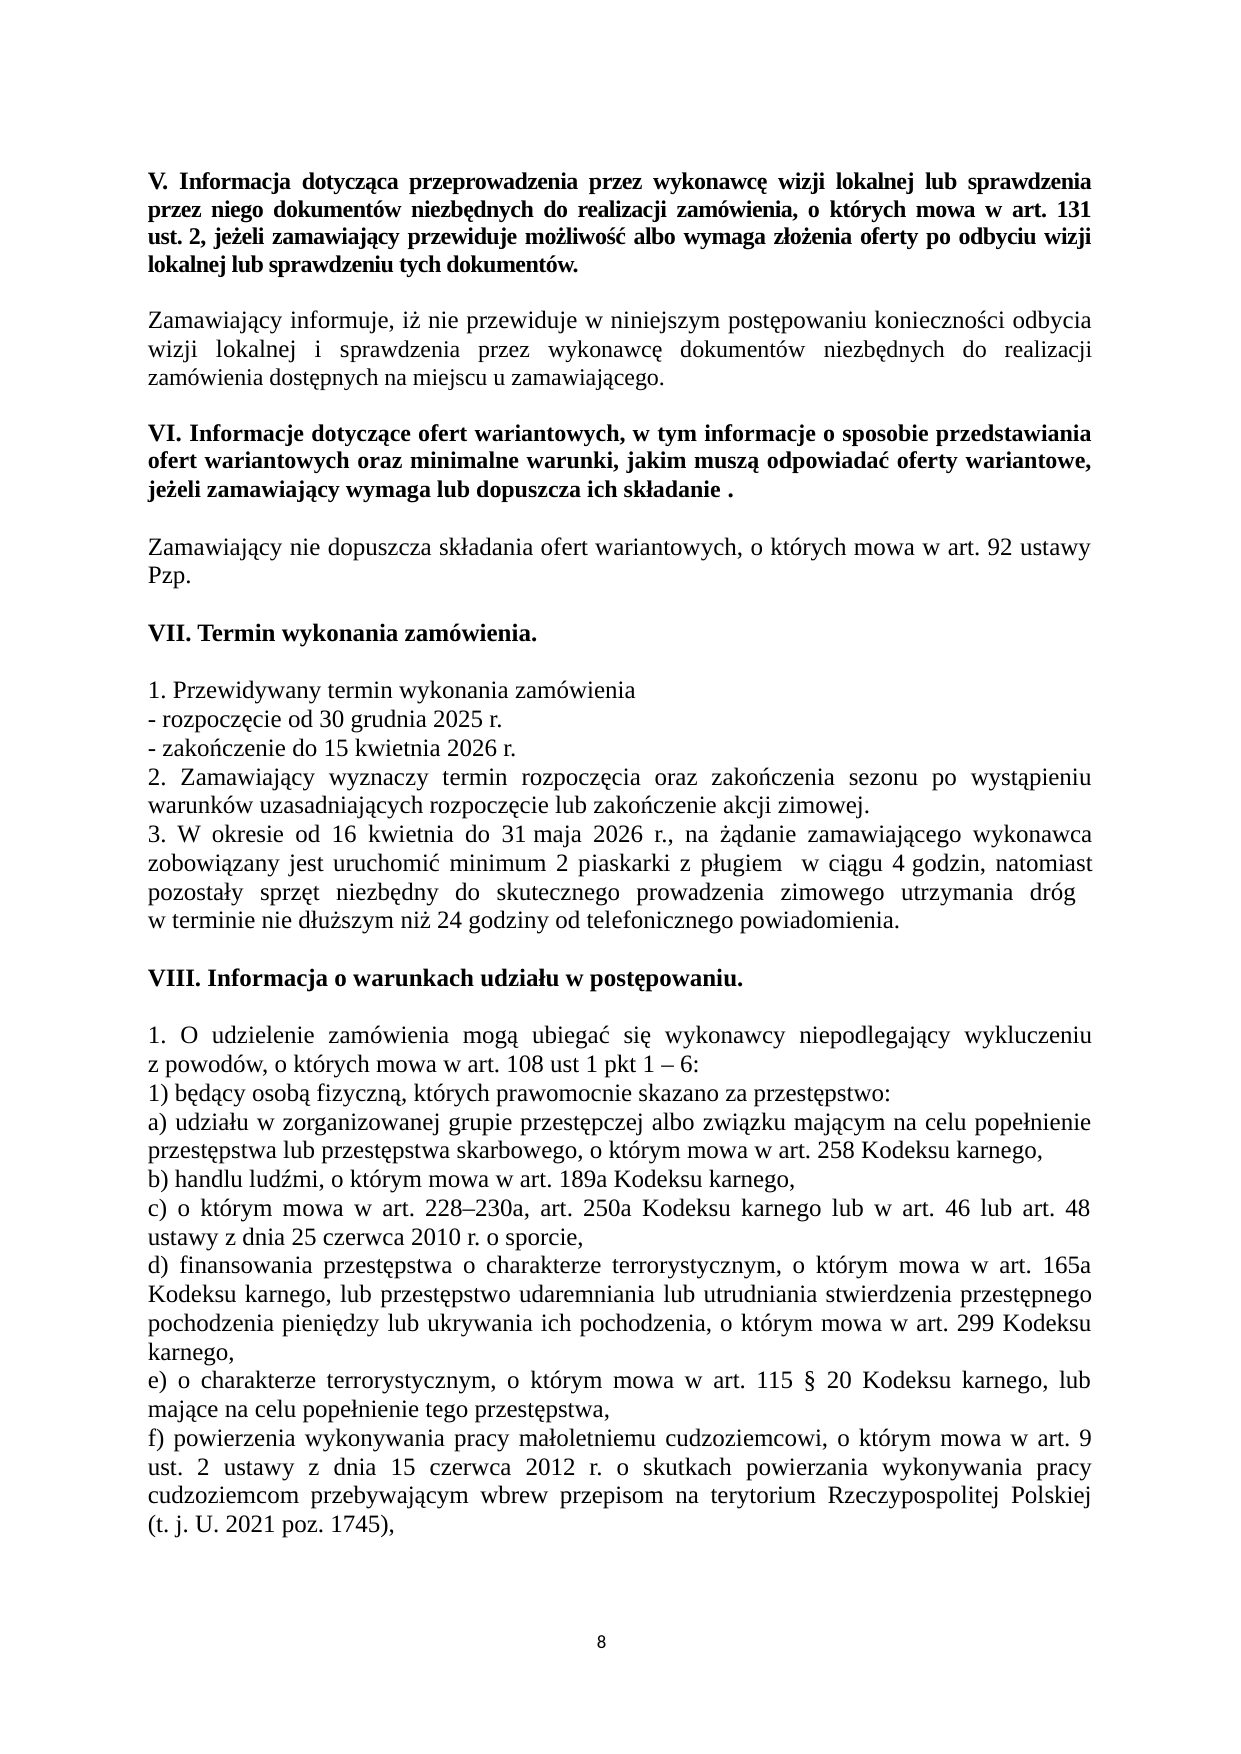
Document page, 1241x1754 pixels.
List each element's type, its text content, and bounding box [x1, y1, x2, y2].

text b) handlu ludźmi, o którym mowa w art. 189a Kodeksu karnego, [148, 1164, 1093, 1193]
text 1) będący osobą fizyczną, których prawomocnie skazano za przestępstwo: [148, 1078, 1093, 1107]
text a) udziału w zorganizowanej grupie przestępczej albo związku mającym na celu popełnienie przestępstwa lub przestępstwa skarbowego, o którym mowa w art. 258 Kodeksu karnego, [148, 1107, 1093, 1164]
text VI. Informacje dotyczące ofert wariantowych, w tym informacje o sposobie przedstawiania ofert wariantowych oraz minimalne warunki, jakim muszą odpowiadać oferty wariantowe, jeżeli zamawiający wymaga lub dopuszcza ich składanie . [148, 418, 1093, 503]
text e) o charakterze terrorystycznym, o którym mowa w art. 115 § 20 Kodeksu karnego, lub mające na celu popełnienie tego przestępstwa, [148, 1365, 1093, 1423]
text VII. Termin wykonania zamówienia. [148, 618, 1093, 647]
text - zakończenie do 15 kwietnia 2026 r. [148, 733, 1093, 762]
text 3. W okresie od 16 kwietnia do 31 maja 2026 r., na żądanie zamawiającego wykonawca zobowiązany jest uruchomić minimum 2 piaskarki z pługiem w ciągu 4 godzin, natomiast pozostały sprzęt niezbędny do skutecznego prowadzenia zimowego utrzymania dróg w terminie nie dłuższym niż 24 godziny od telefonicznego powiadomienia. [148, 819, 1093, 934]
text 2. Zamawiający wyznaczy termin rozpoczęcia oraz zakończenia sezonu po wystąpieniu warunków uzasadniających rozpoczęcie lub zakończenie akcji zimowej. [148, 762, 1093, 819]
text V. Informacja dotycząca przeprowadzenia przez wykonawcę wizji lokalnej lub sprawdzenia przez niego dokumentów niezbędnych do realizacji zamówienia, o których mowa w art. 131 ust. 2, jeżeli zamawiający przewiduje możliwość albo wymaga złożenia oferty po odbyciu wizji lokalnej lub sprawdzeniu tych dokumentów. [148, 166, 1093, 277]
text d) finansowania przestępstwa o charakterze terrorystycznym, o którym mowa w art. 165a Kodeksu karnego, lub przestępstwo udaremniania lub utrudniania stwierdzenia przestępnego pochodzenia pieniędzy lub ukrywania ich pochodzenia, o którym mowa w art. 299 Kodeksu karnego, [148, 1250, 1093, 1365]
text Zamawiający nie dopuszcza składania ofert wariantowych, o których mowa w art. 92 ustawy Pzp. [148, 532, 1093, 589]
text - rozpoczęcie od 30 grudnia 2025 r. [148, 704, 1093, 733]
text 1. O udzielenie zamówienia mogą ubiegać się wykonawcy niepodlegający wykluczeniu z powodów, o których mowa w art. 108 ust 1 pkt 1 – 6: [148, 1020, 1093, 1078]
text 1. Przewidywany termin wykonania zamówienia [148, 675, 1093, 704]
text f) powierzenia wykonywania pracy małoletniemu cudzoziemcowi, o którym mowa w art. 9 ust. 2 ustawy z dnia 15 czerwca 2012 r. o skutkach powierzania wykonywania pracy cudzoziemcom przebywającym wbrew przepisom na terytorium Rzeczypospolitej Polskiej (t. j. U. 2021 poz. 1745), [148, 1423, 1093, 1538]
text c) o którym mowa w art. 228–230a, art. 250a Kodeksu karnego lub w art. 46 lub art. 48 ustawy z dnia 25 czerwca 2010 r. o sporcie, [148, 1193, 1093, 1250]
text VIII. Informacja o warunkach udziału w postępowaniu. [148, 963, 1093, 992]
text Zamawiający informuje, iż nie przewiduje w niniejszym postępowaniu konieczności odbycia wizji lokalnej i sprawdzenia przez wykonawcę dokumentów niezbędnych do realizacji zamówienia dostępnych na miejscu u zamawiającego. [148, 305, 1093, 390]
